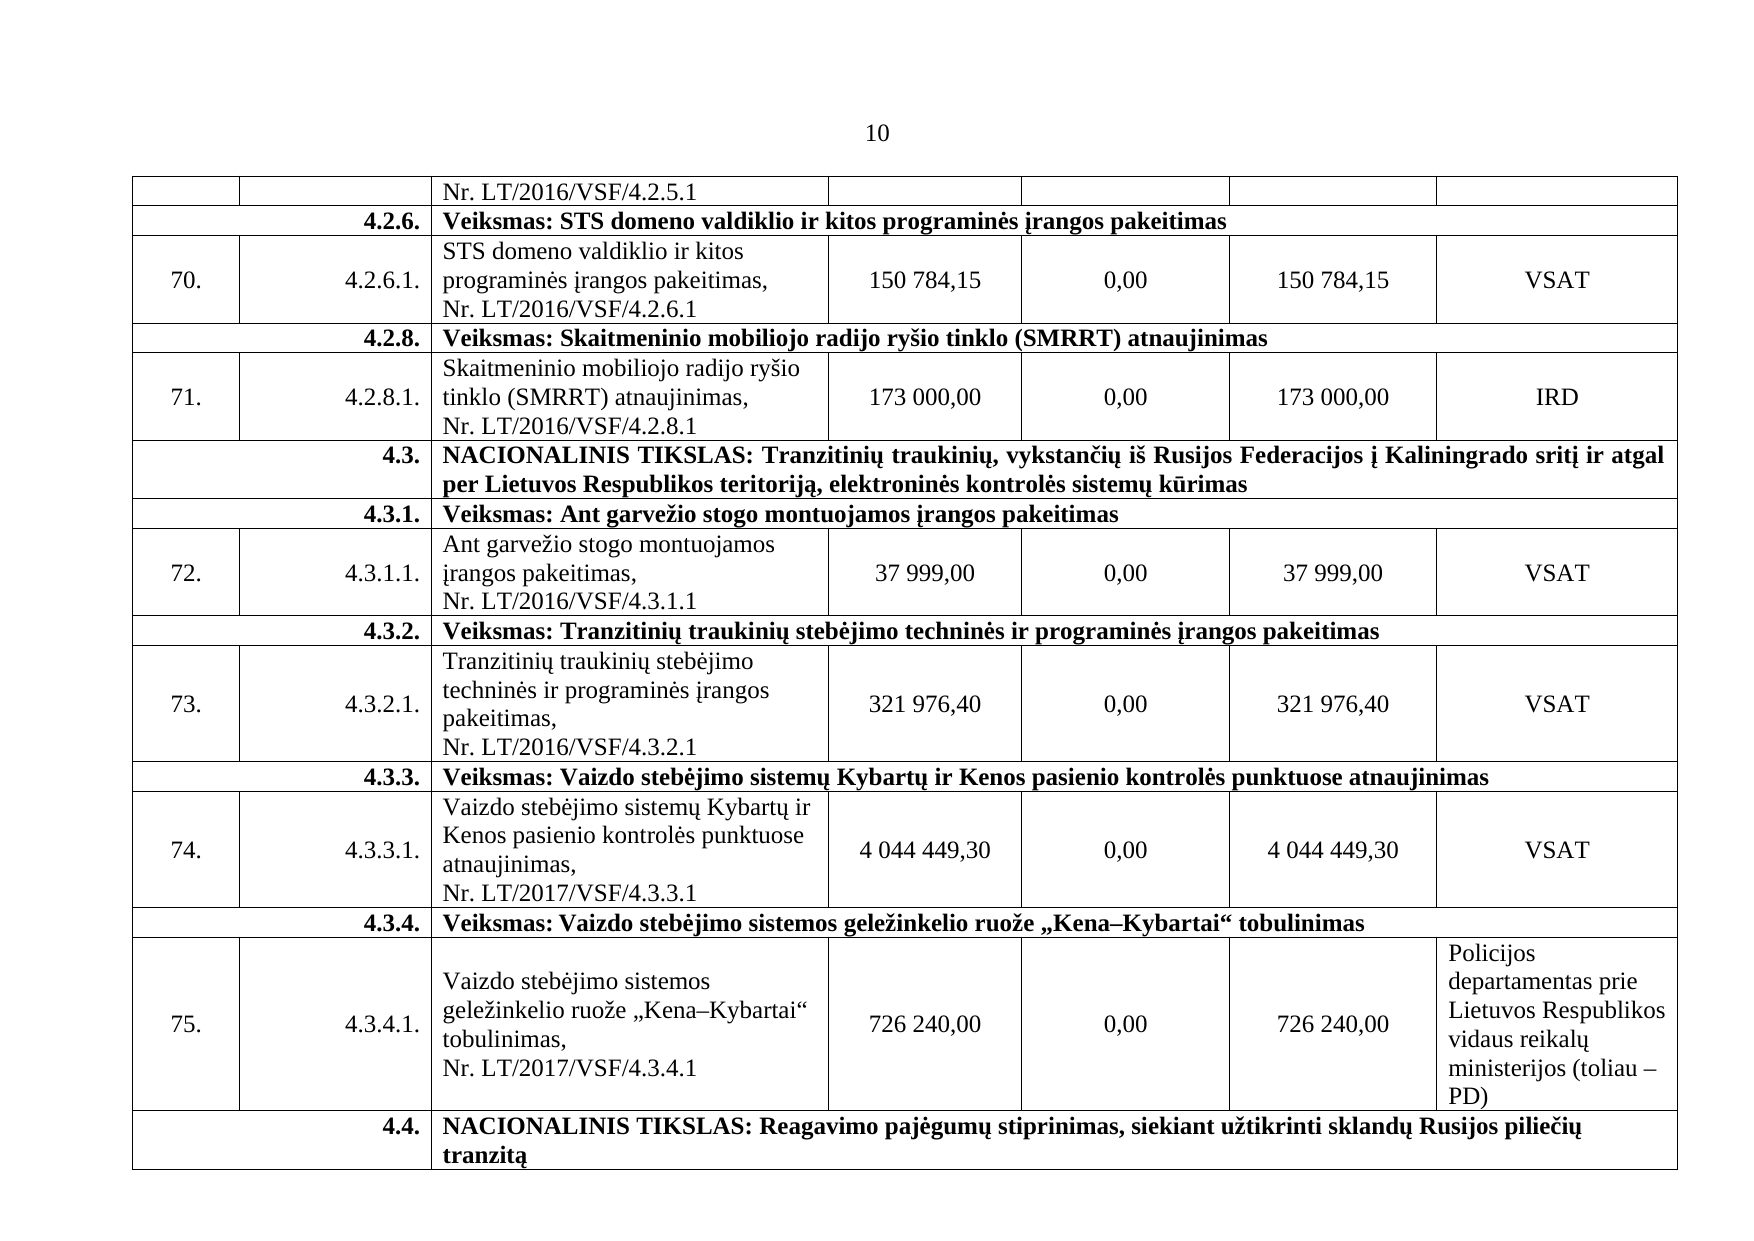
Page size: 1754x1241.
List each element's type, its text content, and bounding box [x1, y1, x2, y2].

table_cell 70. [133, 236, 239, 322]
table_cell 72. [133, 529, 239, 615]
table_cell 4.3.1.1. [240, 529, 431, 615]
table_cell STS domeno valdiklio ir kitos programinės įrangos pakeitimas, Nr. LT/2016/VSF/4.2.6.1 [432, 236, 828, 322]
table_cell VSAT [1437, 236, 1677, 322]
table_cell Policijos departamentas prie Lietuvos Respublikos vidaus reikalų ministerijos (toliau – PD) [1437, 938, 1677, 1110]
table_cell Skaitmeninio mobiliojo radijo ryšio tinklo (SMRRT) atnaujinimas, Nr. LT/2016/VSF/4.2.8.1 [432, 353, 828, 439]
table_cell Bevielio ryšio įdiegimas Kybartų geležinkelio pasienio kontrolės punkte, Nr. LT/2016/VSF/4.2.5.1 [432, 177, 828, 205]
table_cell 71. [133, 353, 239, 439]
table_cell 74. [133, 792, 239, 907]
table_cell 4 044 449,30 [1230, 792, 1436, 907]
table_cell 4.3.2.1. [240, 646, 431, 761]
table_cell 321 976,40 [829, 646, 1021, 761]
table_cell 37 999,00 [1230, 529, 1436, 615]
table_cell VSAT [1437, 646, 1677, 761]
table_cell [1022, 177, 1229, 205]
table_cell 173 000,00 [829, 353, 1021, 439]
table_cell NACIONALINIS TIKSLAS: Reagavimo pajėgumų stiprinimas, siekiant užtikrinti sklandų Rusijos piliečių tranzitą [432, 1111, 1677, 1169]
table_cell Vaizdo stebėjimo sistemos geležinkelio ruože „Kena–Kybartai“ tobulinimas, Nr. LT/2017/VSF/4.3.4.1 [432, 938, 828, 1110]
table_cell 4.3.3. [133, 762, 431, 791]
table_cell 73. [133, 646, 239, 761]
table_cell Vaizdo stebėjimo sistemų Kybartų ir Kenos pasienio kontrolės punktuose atnaujinimas, Nr. LT/2017/VSF/4.3.3.1 [432, 792, 828, 907]
table_cell 4.2.8.1. [240, 353, 431, 439]
table_cell 0,00 [1022, 646, 1229, 761]
table_cell VSAT [1437, 792, 1677, 907]
table_cell Ant garvežio stogo montuojamos įrangos pakeitimas, Nr. LT/2016/VSF/4.3.1.1 [432, 529, 828, 615]
table_cell Veiksmas: STS domeno valdiklio ir kitos programinės įrangos pakeitimas [432, 206, 1677, 235]
table_cell 321 976,40 [1230, 646, 1436, 761]
table_cell 4.3.3.1. [240, 792, 431, 907]
table_cell 136 542,45 [829, 177, 1021, 205]
table_cell [1437, 177, 1677, 205]
table_cell VSAT [1437, 529, 1677, 615]
table_cell Veiksmas: Tranzitinių traukinių stebėjimo techninės ir programinės įrangos pakeitimas [432, 616, 1677, 645]
table_cell [133, 177, 239, 205]
table_cell 150 784,15 [829, 236, 1021, 322]
table_cell 37 999,00 [829, 529, 1021, 615]
table_cell [240, 177, 431, 205]
table_cell 4 044 449,30 [829, 792, 1021, 907]
table_cell 0,00 [1022, 792, 1229, 907]
table_cell 0,00 [1022, 529, 1229, 615]
table_cell Tranzitinių traukinių stebėjimo techninės ir programinės įrangos pakeitimas, Nr. LT/2016/VSF/4.3.2.1 [432, 646, 828, 761]
table_cell 0,00 [1022, 236, 1229, 322]
table_cell 75. [133, 938, 239, 1110]
table_cell [1230, 177, 1436, 205]
table_cell 4.2.8. [133, 324, 431, 352]
table_cell Veiksmas: Ant garvežio stogo montuojamos įrangos pakeitimas [432, 499, 1677, 528]
table_cell 150 784,15 [1230, 236, 1436, 322]
table_cell 4.3.4. [133, 908, 431, 937]
table_cell 4.3. [133, 441, 431, 498]
table_cell 726 240,00 [1230, 938, 1436, 1110]
table_cell 4.4. [133, 1111, 431, 1169]
table_cell NACIONALINIS TIKSLAS: Tranzitinių traukinių, vykstančių iš Rusijos Federacijos į Kaliningrado sritį ir atgal per Lietuvos Respublikos teritoriją, elektroninės kontrolės sistemų kūrimas [432, 441, 1677, 498]
table_cell Veiksmas: Skaitmeninio mobiliojo radijo ryšio tinklo (SMRRT) atnaujinimas [432, 324, 1677, 352]
table_cell Veiksmas: Vaizdo stebėjimo sistemos geležinkelio ruože „Kena–Kybartai“ tobulinimas [432, 908, 1677, 937]
table_cell IRD [1437, 353, 1677, 439]
table_cell 4.3.4.1. [240, 938, 431, 1110]
table_cell 726 240,00 [829, 938, 1021, 1110]
table_cell 4.3.2. [133, 616, 431, 645]
table_cell 0,00 [1022, 938, 1229, 1110]
table_cell 4.3.1. [133, 499, 431, 528]
table_cell Veiksmas: Vaizdo stebėjimo sistemų Kybartų ir Kenos pasienio kontrolės punktuose atnaujinimas [432, 762, 1677, 791]
table_cell 4.2.6. [133, 206, 431, 235]
table_cell 0,00 [1022, 353, 1229, 439]
table_cell 173 000,00 [1230, 353, 1436, 439]
table_cell 4.2.6.1. [240, 236, 431, 322]
